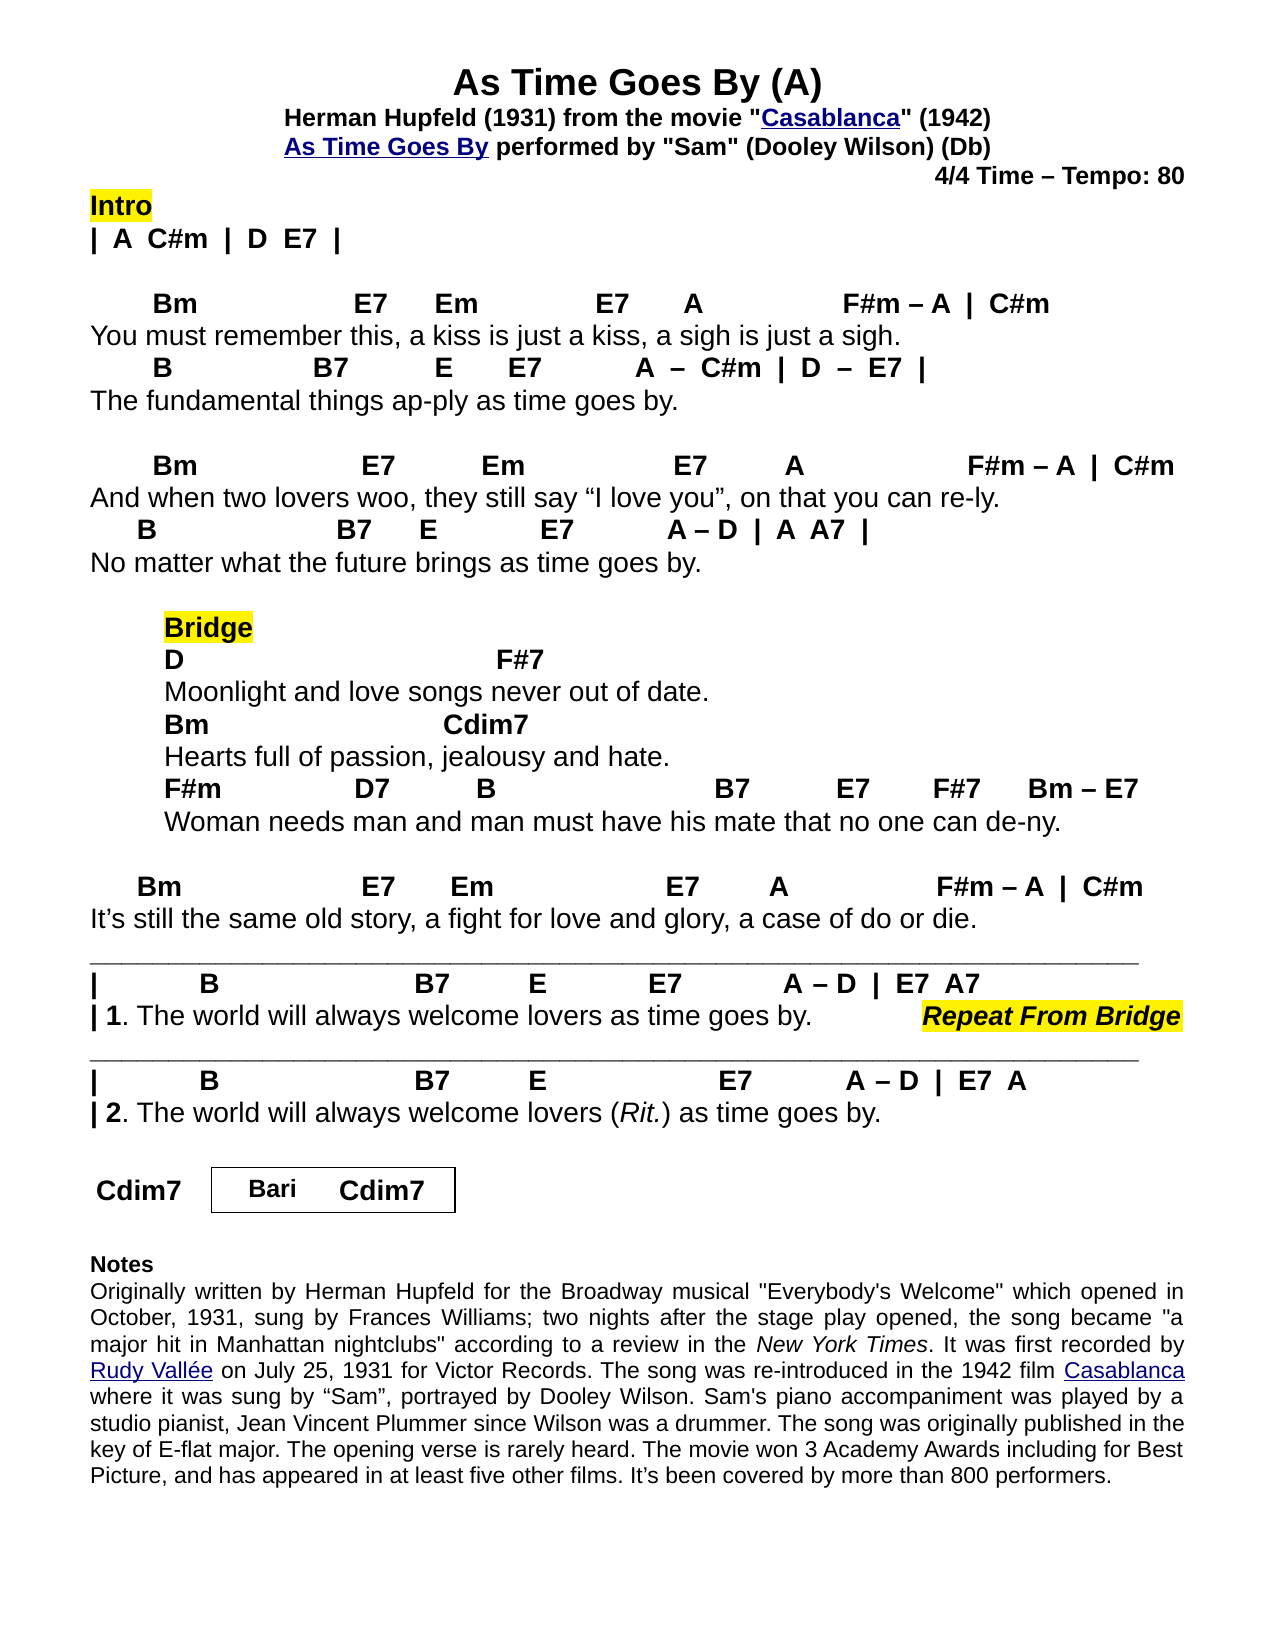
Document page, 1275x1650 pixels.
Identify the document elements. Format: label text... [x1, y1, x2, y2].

text ___________________________________________________________________ [90, 934, 1185, 967]
text F#m D7 B B7 E7 F#7 Bm – E7 [164, 772, 1185, 805]
table_header [456, 1167, 577, 1212]
table_header Cdim7 [333, 1168, 454, 1212]
text And when two lovers woo, they still say “I love you”, on that you can re-ly. [90, 481, 1185, 513]
text Bm E7 Em E7 A F#m – A | C#m [90, 287, 1185, 319]
text Notes [90, 1251, 1185, 1278]
text 4/4 Time – Tempo: 80 [90, 161, 1185, 189]
table_header [1063, 1167, 1185, 1212]
text | 2. The world will always welcome lovers (Rit.) as time goes by. [90, 1096, 1185, 1129]
text Intro [90, 189, 1185, 222]
text B B7 E E7 A – C#m | D – E7 | [90, 351, 1185, 384]
text | B B7 E E7 A – D | E7 A7 [90, 967, 1185, 999]
text As Time Goes By (A) [90, 60, 1185, 103]
text Hearts full of passion, jealousy and hate. [164, 740, 1185, 772]
text Originally written by Herman Hupfeld for the Broadway musical "Everybody's Welcome" which opened in October, 1931, sung by Frances Williams; two nights after the stage play opened, the song became "a major hit in Manhattan nightclubs" according to a review in the New York Times. It was first recorded by Rudy Vallée on July 25, 1931 for Victor Records. The song was re-introduced in the 1942 film Casablanca where it was sung by “Sam”, portrayed by Dooley Wilson. Sam's piano accompaniment was played by a studio pianist, Jean Vincent Plummer since Wilson was a drummer. The song was originally published in the key of E-flat major. The opening verse is rarely heard. The movie won 3 Academy Awards including for Best Picture, and has appeared in at least five other films. It’s been covered by more than 800 performers. [90, 1278, 1185, 1489]
text Moonlight and love songs never out of date. [164, 675, 1185, 708]
table_header [942, 1167, 1063, 1212]
text The fundamental things ap-ply as time goes by. [90, 384, 1185, 416]
text | 1. The world will always welcome lovers as time goes by. Repeat From Bridge [90, 999, 1185, 1032]
text As Time Goes By performed by "Sam" (Dooley Wilson) (Db) [90, 132, 1185, 161]
text Bridge [164, 611, 1185, 643]
table_header [820, 1167, 942, 1212]
text D F#7 [164, 643, 1185, 675]
text Bm Cdim7 [164, 708, 1185, 740]
text It’s still the same old story, a fight for love and glory, a case of do or die. [90, 902, 1185, 934]
table_header Bari [212, 1168, 333, 1212]
text Woman needs man and man must have his mate that no one can de-ny. [164, 805, 1185, 837]
text No matter what the future brings as time goes by. [90, 546, 1185, 578]
text | B B7 E E7 A – D | E7 A [90, 1064, 1185, 1096]
table_header [577, 1167, 698, 1212]
text Bm E7 Em E7 A F#m – A | C#m [90, 870, 1185, 902]
table_header [698, 1167, 820, 1212]
text Herman Hupfeld (1931) from the movie "Casablanca" (1942) [90, 103, 1185, 132]
text ___________________________________________________________________ [90, 1032, 1185, 1064]
table_header Cdim7 [90, 1167, 211, 1212]
text | A C#m | D E7 | [90, 222, 1185, 254]
text You must remember this, a kiss is just a kiss, a sigh is just a sigh. [90, 319, 1185, 351]
text B B7 E E7 A – D | A A7 | [90, 513, 1185, 546]
text Bm E7 Em E7 A F#m – A | C#m [90, 448, 1185, 481]
